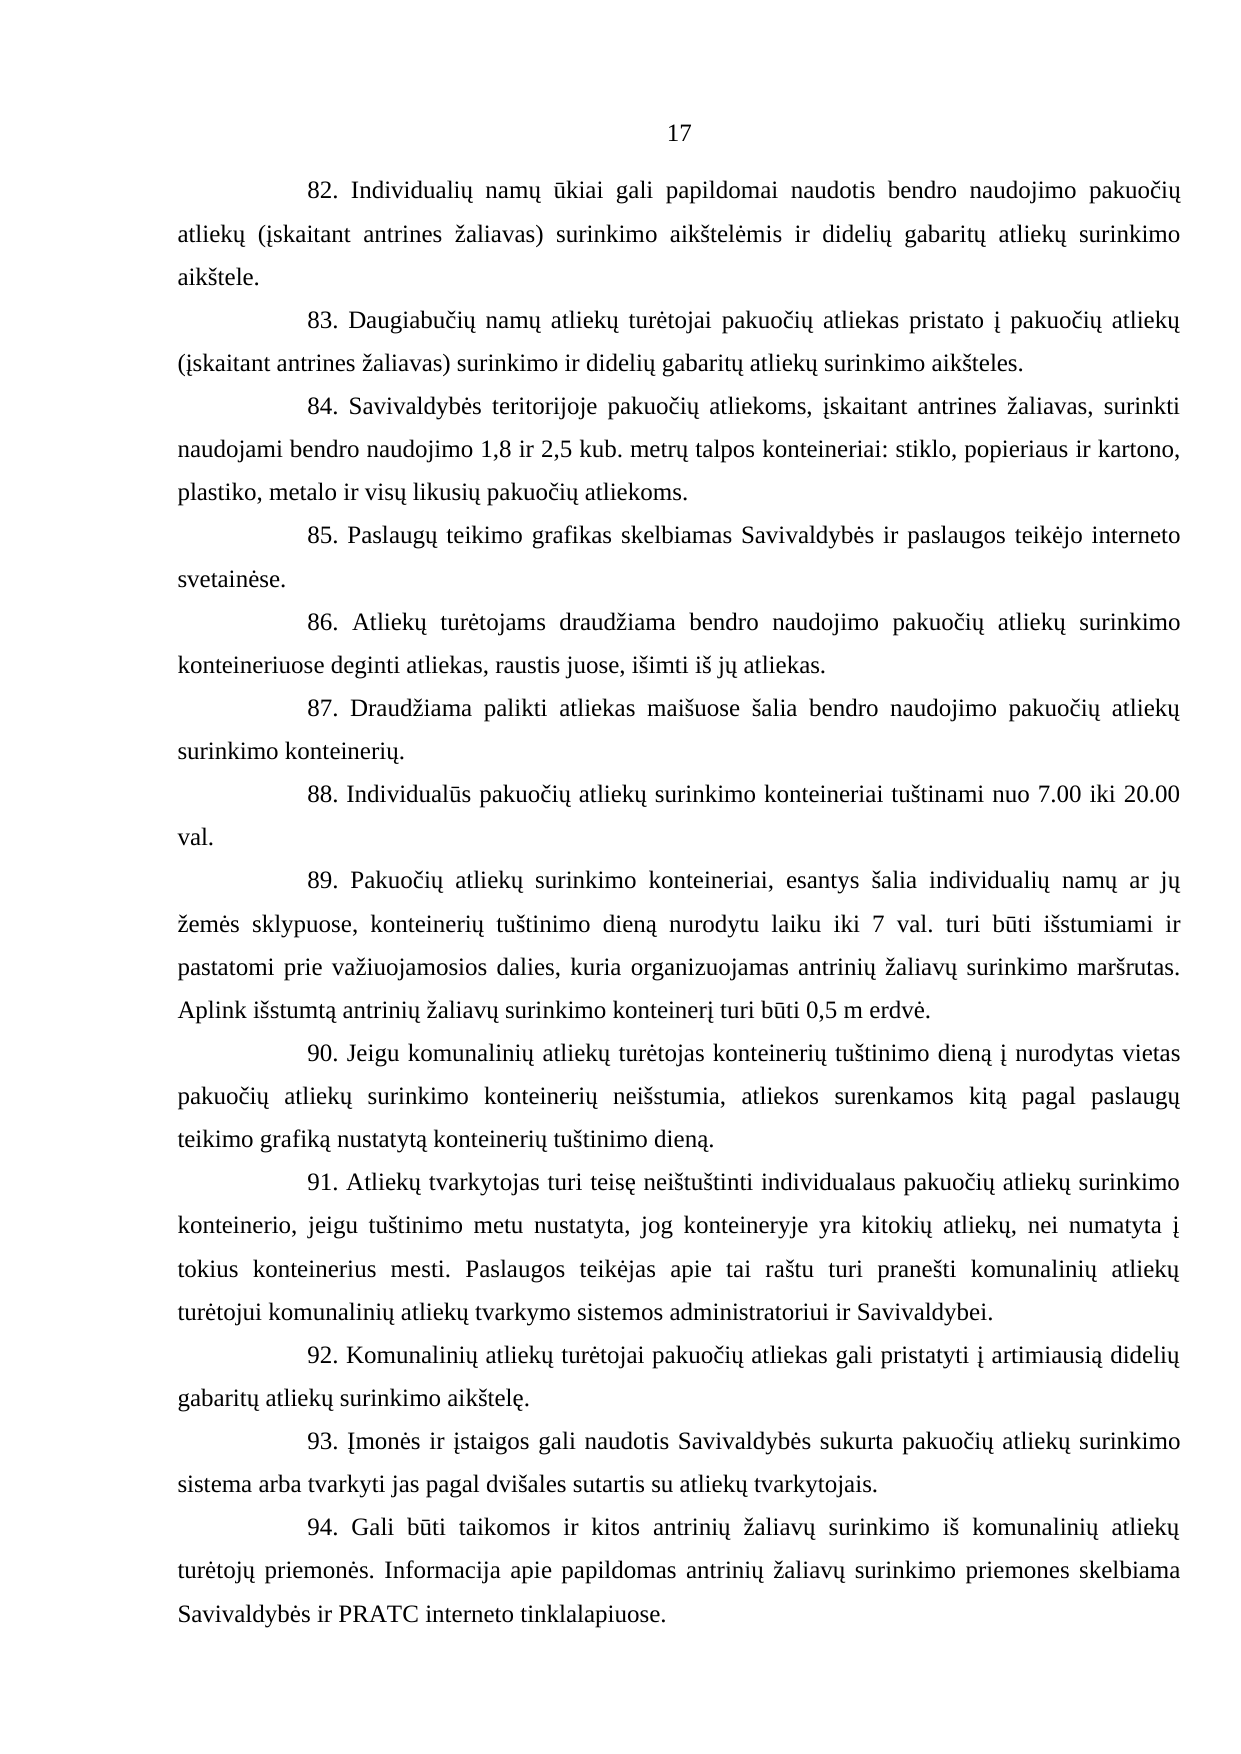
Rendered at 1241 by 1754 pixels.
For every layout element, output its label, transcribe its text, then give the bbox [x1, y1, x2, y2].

text 87. Draudžiama palikti atliekas maišuose šalia bendro naudojimo pakuočių atliekų surinkimo konteinerių. [177, 693, 1181, 765]
text 92. Komunalinių atliekų turėtojai pakuočių atliekas gali pristatyti į artimiausią didelių gabaritų atliekų surinkimo aikštelę. [177, 1340, 1181, 1412]
text 88. Individualūs pakuočių atliekų surinkimo konteineriai tuštinami nuo 7.00 iki 20.00 val. [177, 779, 1181, 851]
text 89. Pakuočių atliekų surinkimo konteineriai, esantys šalia individualių namų ar jų žemės sklypuose, konteinerių tuštinimo dieną nurodytu laiku iki 7 val. turi būti išstumiami ir pastatomi prie važiuojamosios dalies, kuria organizuojamas antrinių žaliavų surinkimo maršrutas. Aplink išstumtą antrinių žaliavų surinkimo konteinerį turi būti 0,5 m erdvė. [177, 866, 1181, 1024]
text 82. Individualių namų ūkiai gali papildomai naudotis bendro naudojimo pakuočių atliekų (įskaitant antrines žaliavas) surinkimo aikštelėmis ir didelių gabaritų atliekų surinkimo aikštele. [177, 176, 1181, 291]
text 83. Daugiabučių namų atliekų turėtojai pakuočių atliekas pristato į pakuočių atliekų (įskaitant antrines žaliavas) surinkimo ir didelių gabaritų atliekų surinkimo aikšteles. [177, 305, 1181, 377]
text 86. Atliekų turėtojams draudžiama bendro naudojimo pakuočių atliekų surinkimo konteineriuose deginti atliekas, raustis juose, išimti iš jų atliekas. [177, 607, 1181, 679]
text 84. Savivaldybės teritorijoje pakuočių atliekoms, įskaitant antrines žaliavas, surinkti naudojami bendro naudojimo 1,8 ir 2,5 kub. metrų talpos konteineriai: stiklo, popieriaus ir kartono, plastiko, metalo ir visų likusių pakuočių atliekoms. [177, 391, 1181, 506]
text 90. Jeigu komunalinių atliekų turėtojas konteinerių tuštinimo dieną į nurodytas vietas pakuočių atliekų surinkimo konteinerių neišstumia, atliekos surenkamos kitą pagal paslaugų teikimo grafiką nustatytą konteinerių tuštinimo dieną. [177, 1038, 1181, 1153]
text 93. Įmonės ir įstaigos gali naudotis Savivaldybės sukurta pakuočių atliekų surinkimo sistema arba tvarkyti jas pagal dvišales sutartis su atliekų tvarkytojais. [177, 1426, 1181, 1498]
text 94. Gali būti taikomos ir kitos antrinių žaliavų surinkimo iš komunalinių atliekų turėtojų priemonės. Informacija apie papildomas antrinių žaliavų surinkimo priemones skelbiama Savivaldybės ir PRATC interneto tinklalapiuose. [177, 1512, 1181, 1627]
text 85. Paslaugų teikimo grafikas skelbiamas Savivaldybės ir paslaugos teikėjo interneto svetainėse. [177, 521, 1181, 592]
text 91. Atliekų tvarkytojas turi teisę neištuštinti individualaus pakuočių atliekų surinkimo konteinerio, jeigu tuštinimo metu nustatyta, jog konteineryje yra kitokių atliekų, nei numatyta į tokius konteinerius mesti. Paslaugos teikėjas apie tai raštu turi pranešti komunalinių atliekų turėtojui komunalinių atliekų tvarkymo sistemos administratoriui ir Savivaldybei. [177, 1167, 1181, 1326]
